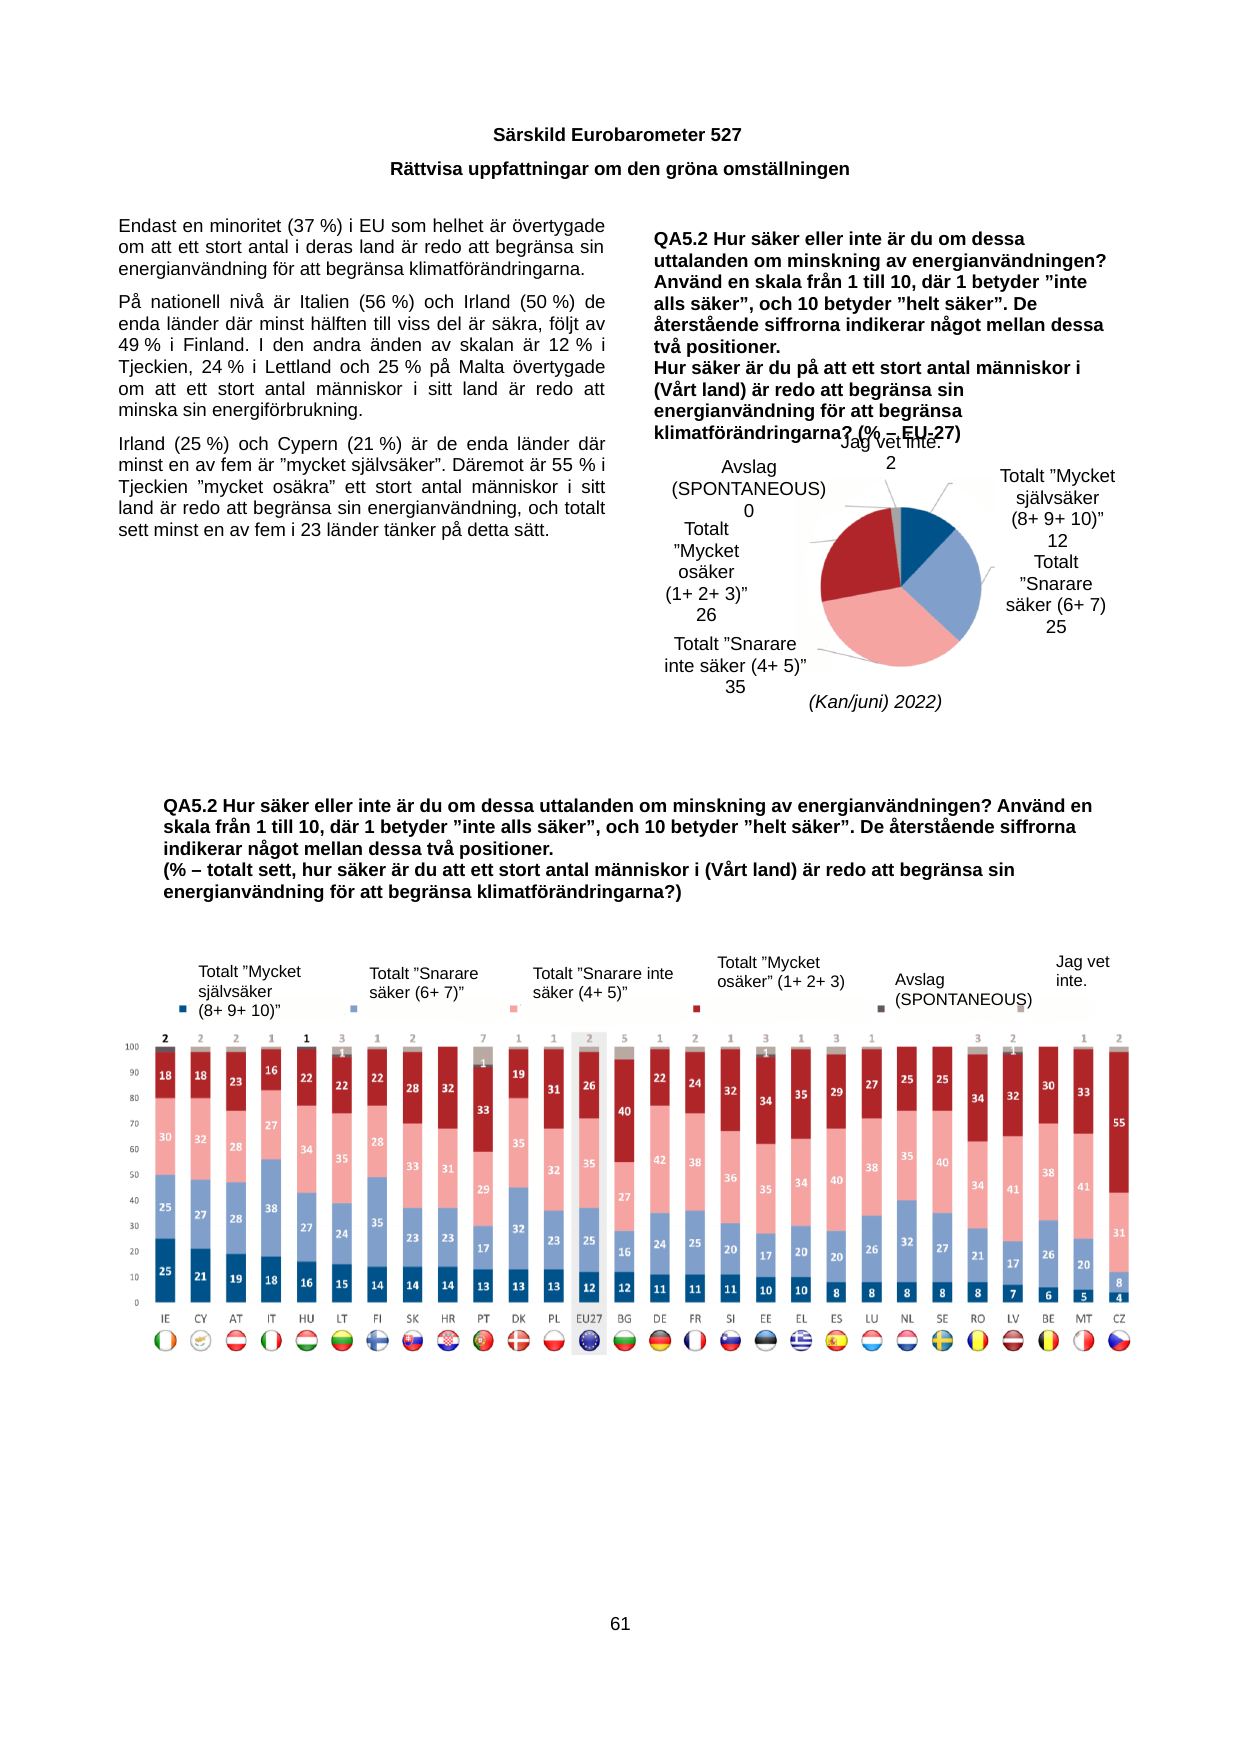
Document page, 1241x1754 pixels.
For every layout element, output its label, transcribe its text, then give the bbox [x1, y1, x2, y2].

text Endast en minoritet (37 %) i EU som helhet är övertygade om att ett stort antal i deras land är redo att begränsa sin energianvändning för att begränsa klimatförändringarna. [118, 214, 605, 279]
picture [795, 477, 996, 672]
text På nationell nivå är Italien (56 %) och Irland (50 %) de enda länder där minst hälften till viss del är säkra, följt av 49 % i Finland. I den andra änden av skalan är 12 % i Tjeckien, 24 % i Lettland och 25 % på Malta övertygade om att ett stort antal människor i sitt land är redo att minska sin energiförbrukning. [118, 291, 605, 420]
picture [924, 998, 933, 1004]
text Irland (25 %) och Cypern (21 %) är de enda länder där minst en av fem är ”mycket självsäker”. Däremot är 55 % i Tjeckien ”mycket osäkra” ett stort antal människor i sitt land är redo att begränsa sin energianvändning, och totalt sett minst en av fem i 23 länder tänker på detta sätt. [118, 432, 605, 540]
picture [116, 998, 1131, 1355]
picture [992, 998, 1001, 1004]
